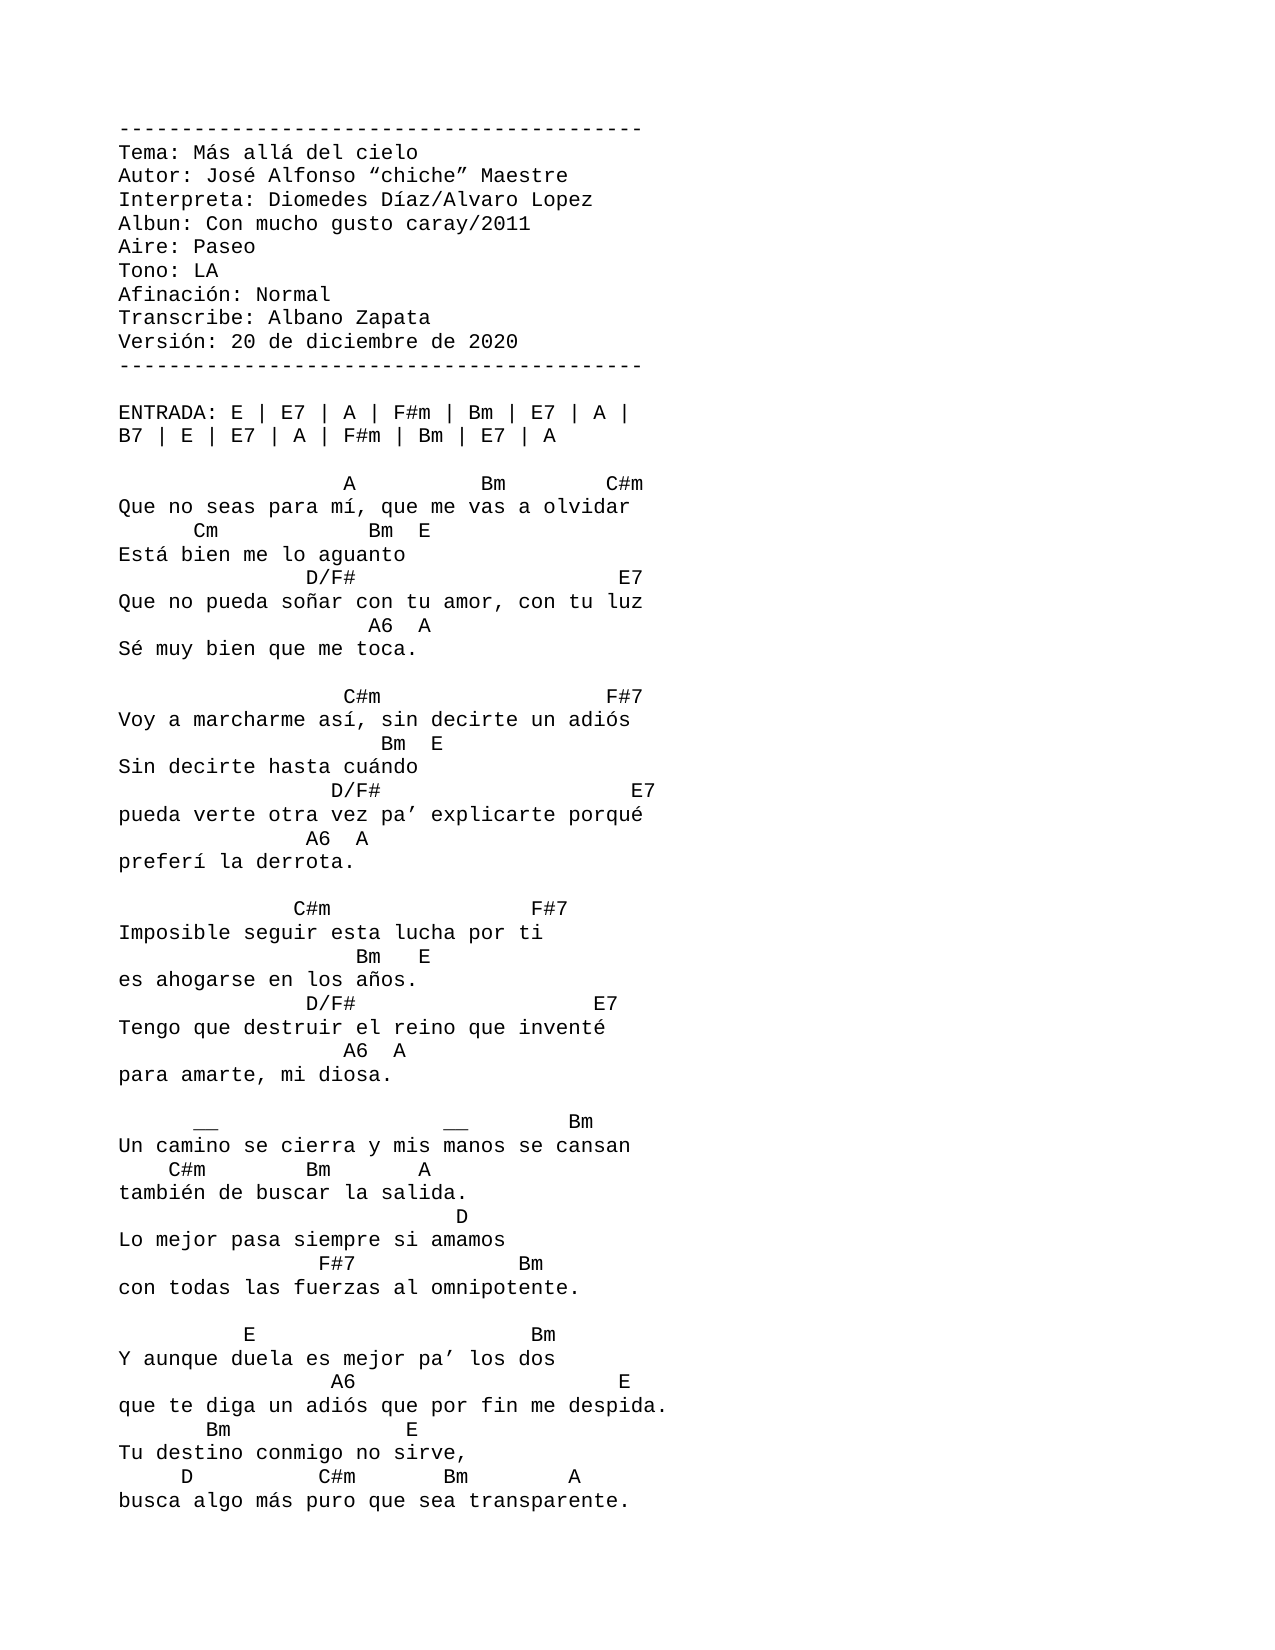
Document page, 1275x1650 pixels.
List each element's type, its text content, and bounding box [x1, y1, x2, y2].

text ------------------------------------------ [118, 118, 1157, 142]
text para amarte, mi diosa. [118, 1064, 1157, 1088]
text C#m F#7 [118, 898, 1157, 922]
text Afinación: Normal [118, 284, 1157, 307]
text Tono: LA [118, 260, 1157, 284]
text busca algo más puro que sea transparente. [118, 1489, 1157, 1513]
text Bm E [118, 946, 1157, 969]
text Voy a marcharme así, sin decirte un adiós [118, 709, 1157, 733]
text A6 E [118, 1371, 1157, 1395]
text Bm E [118, 1419, 1157, 1442]
text Está bien me lo aguanto [118, 544, 1157, 567]
text Versión: 20 de diciembre de 2020 [118, 331, 1157, 354]
text Sé muy bien que me toca. [118, 638, 1157, 662]
text Sin decirte hasta cuándo [118, 757, 1157, 780]
text Autor: José Alfonso “chiche” Maestre [118, 165, 1157, 189]
text también de buscar la salida. [118, 1182, 1157, 1206]
text C#m Bm A [118, 1158, 1157, 1182]
text con todas las fuerzas al omnipotente. [118, 1277, 1157, 1300]
text D/F# E7 [118, 567, 1157, 591]
text Imposible seguir esta lucha por ti [118, 922, 1157, 946]
text A6 A [118, 1040, 1157, 1064]
text Que no pueda soñar con tu amor, con tu luz [118, 591, 1157, 615]
text Albun: Con mucho gusto caray/2011 [118, 213, 1157, 236]
text C#m F#7 [118, 686, 1157, 709]
text D/F# E7 [118, 780, 1157, 804]
text A6 A [118, 827, 1157, 851]
text preferí la derrota. [118, 851, 1157, 875]
text es ahogarse en los años. [118, 969, 1157, 993]
text Interpreta: Diomedes Díaz/Alvaro Lopez [118, 189, 1157, 213]
text Cm Bm E [118, 520, 1157, 544]
text D/F# E7 [118, 993, 1157, 1017]
text Tema: Más allá del cielo [118, 142, 1157, 165]
text B7 | E | E7 | A | F#m | Bm | E7 | A [118, 426, 1157, 449]
text A Bm C#m [118, 473, 1157, 496]
text __ __ Bm [118, 1111, 1157, 1135]
text Un camino se cierra y mis manos se cansan [118, 1135, 1157, 1158]
text ENTRADA: E | E7 | A | F#m | Bm | E7 | A | [118, 402, 1157, 426]
text Transcribe: Albano Zapata [118, 307, 1157, 331]
text que te diga un adiós que por fin me despida. [118, 1395, 1157, 1419]
text Aire: Paseo [118, 236, 1157, 260]
text D [118, 1206, 1157, 1229]
text Tengo que destruir el reino que inventé [118, 1017, 1157, 1040]
text Tu destino conmigo no sirve, [118, 1442, 1157, 1466]
text Lo mejor pasa siempre si amamos [118, 1229, 1157, 1253]
text Bm E [118, 733, 1157, 757]
text Que no seas para mí, que me vas a olvidar [118, 496, 1157, 520]
text pueda verte otra vez pa’ explicarte porqué [118, 804, 1157, 827]
text F#7 Bm [118, 1253, 1157, 1277]
text ------------------------------------------ [118, 354, 1157, 378]
text E Bm [118, 1324, 1157, 1348]
text D C#m Bm A [118, 1466, 1157, 1489]
text Y aunque duela es mejor pa’ los dos [118, 1348, 1157, 1371]
text A6 A [118, 615, 1157, 638]
